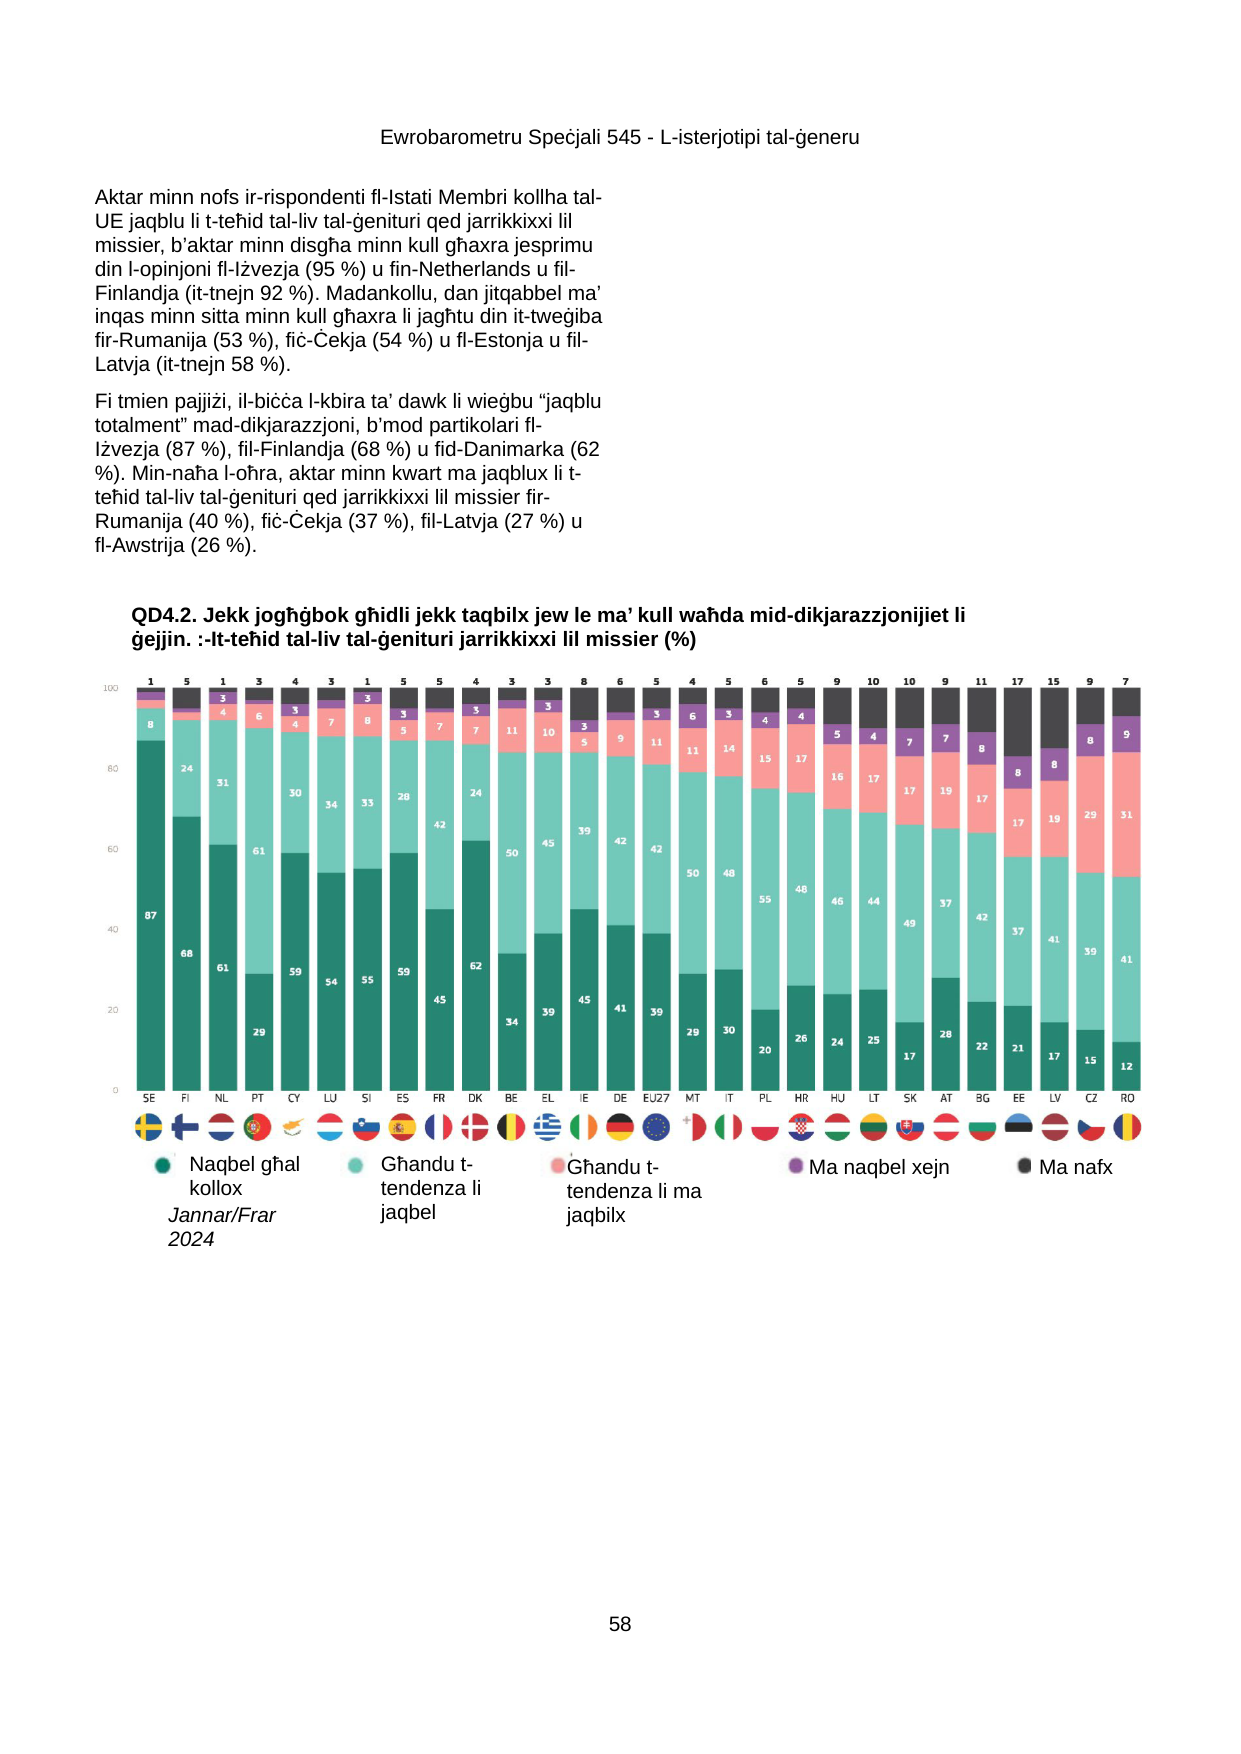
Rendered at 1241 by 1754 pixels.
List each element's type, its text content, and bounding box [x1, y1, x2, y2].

picture [93, 671, 1149, 1178]
text Fi tmien pajjiżi, il-biċċa l-kbira ta’ dawk li wieġbu “jaqblu totalment” mad-dikjarazzjoni, b’mod partikolari fl-Iżvezja (87 %), fil-Finlandja (68 %) u fid-Danimarka (62 %). Min-naħa l-oħra, aktar minn kwart ma jaqblux li t-teħid tal-liv tal-ġenituri qed jarrikkixxi lil missier fir-Rumanija (40 %), fiċ-Ċekja (37 %), fil-Latvja (27 %) u fl-Awstrija (26 %). [94, 389, 605, 557]
text Aktar minn nofs ir-rispondenti fl-Istati Membri kollha tal-UE jaqblu li t-teħid tal-liv tal-ġenituri qed jarrikkixxi lil missier, b’aktar minn disgħa minn kull għaxra jesprimu din l-opinjoni fl-Iżvezja (95 %) u fin-Netherlands u fil-Finlandja (it-tnejn 92 %). Madankollu, dan jitqabbel ma’ inqas minn sitta minn kull għaxra li jagħtu din it-tweġiba fir-Rumanija (53 %), fiċ-Ċekja (54 %) u fl-Estonja u fil-Latvja (it-tnejn 58 %). [94, 184, 605, 376]
